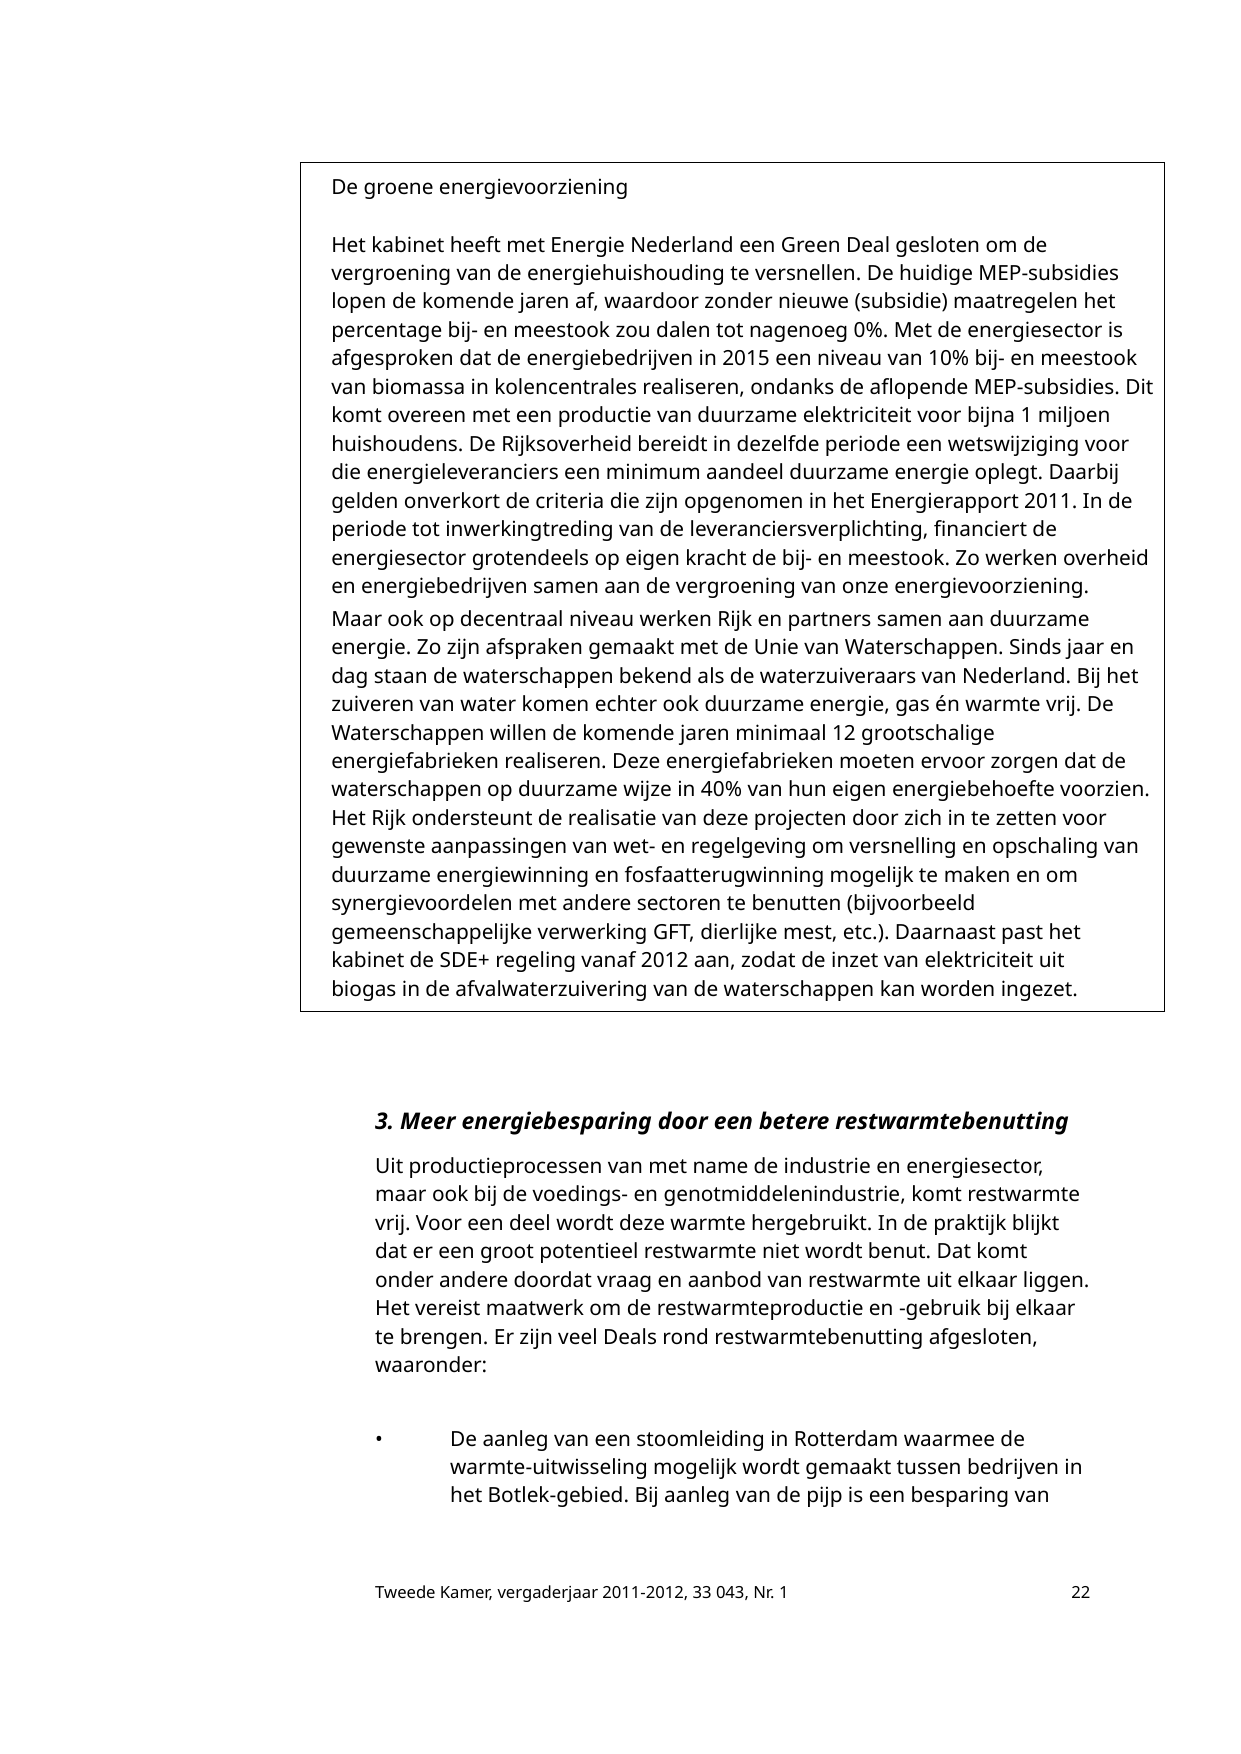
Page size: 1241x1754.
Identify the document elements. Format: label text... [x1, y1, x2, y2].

text Uit productieprocessen van met name de industrie en energiesector, maar ook bij de voedings- en genotmiddelenindustrie, komt restwarmte vrij. Voor een deel wordt deze warmte hergebruikt. In de praktijk blijkt dat er een groot potentieel restwarmte niet wordt benut. Dat komt onder andere doordat vraag en aanbod van restwarmte uit elkaar liggen. Het vereist maatwerk om de restwarmteproductie en -gebruik bij elkaar te brengen. Er zijn veel Deals rond restwarmtebenutting afgesloten, waaronder: [375, 1151, 1090, 1379]
text Maar ook op decentraal niveau werken Rijk en partners samen aan duurzame energie. Zo zijn afspraken gemaakt met de Unie van Waterschappen. Sinds jaar en dag staan de waterschappen bekend als de waterzuiveraars van Nederland. Bij het zuiveren van water komen echter ook duurzame energie, gas én warmte vrij. De Waterschappen willen de komende jaren minimaal 12 grootschalige energiefabrieken realiseren. Deze energiefabrieken moeten ervoor zorgen dat de waterschappen op duurzame wijze in 40% van hun eigen energiebehoefte voorzien. Het Rijk ondersteunt de realisatie van deze projecten door zich in te zetten voor gewenste aanpassingen van wet- en regelgeving om versnelling en opschaling van duurzame energiewinning en fosfaatterugwinning mogelijk te maken en om synergievoordelen met andere sectoren te benutten (bijvoorbeeld gemeenschappelijke verwerking GFT, dierlijke mest, etc.). Daarnaast past het kabinet de SDE+ regeling vanaf 2012 aan, zodat de inzet van elektriciteit uit biogas in de afvalwaterzuivering van de waterschappen kan worden ingezet. [331, 604, 1155, 1002]
subtitle 3. Meer energiebesparing door een betere restwarmtebenutting [375, 1105, 1090, 1136]
subtitle De groene energievoorziening [331, 172, 1155, 200]
list De aanleg van een stoomleiding in Rotterdam waarmee de warmte-uitwisseling mogelijk wordt gemaakt tussen bedrijven in het Botlek-gebied. Bij aanleg van de pijp is een besparing van [375, 1424, 1090, 1509]
text Het kabinet heeft met Energie Nederland een Green Deal gesloten om de vergroening van de energiehuishouding te versnellen. De huidige MEP-subsidies lopen de komende jaren af, waardoor zonder nieuwe (subsidie) maatregelen het percentage bij- en meestook zou dalen tot nagenoeg 0%. Met de energiesector is afgesproken dat de energiebedrijven in 2015 een niveau van 10% bij- en meestook van biomassa in kolencentrales realiseren, ondanks de aflopende MEP-subsidies. Dit komt overeen met een productie van duurzame elektriciteit voor bijna 1 miljoen huishoudens. De Rijksoverheid bereidt in dezelfde periode een wetswijziging voor die energieleveranciers een minimum aandeel duurzame energie oplegt. Daarbij gelden onverkort de criteria die zijn opgenomen in het Energierapport 2011. In de periode tot inwerkingtreding van de leveranciersverplichting, financiert de energiesector grotendeels op eigen kracht de bij- en meestook. Zo werken overheid en energiebedrijven samen aan de vergroening van onze energievoorziening. [331, 230, 1155, 599]
